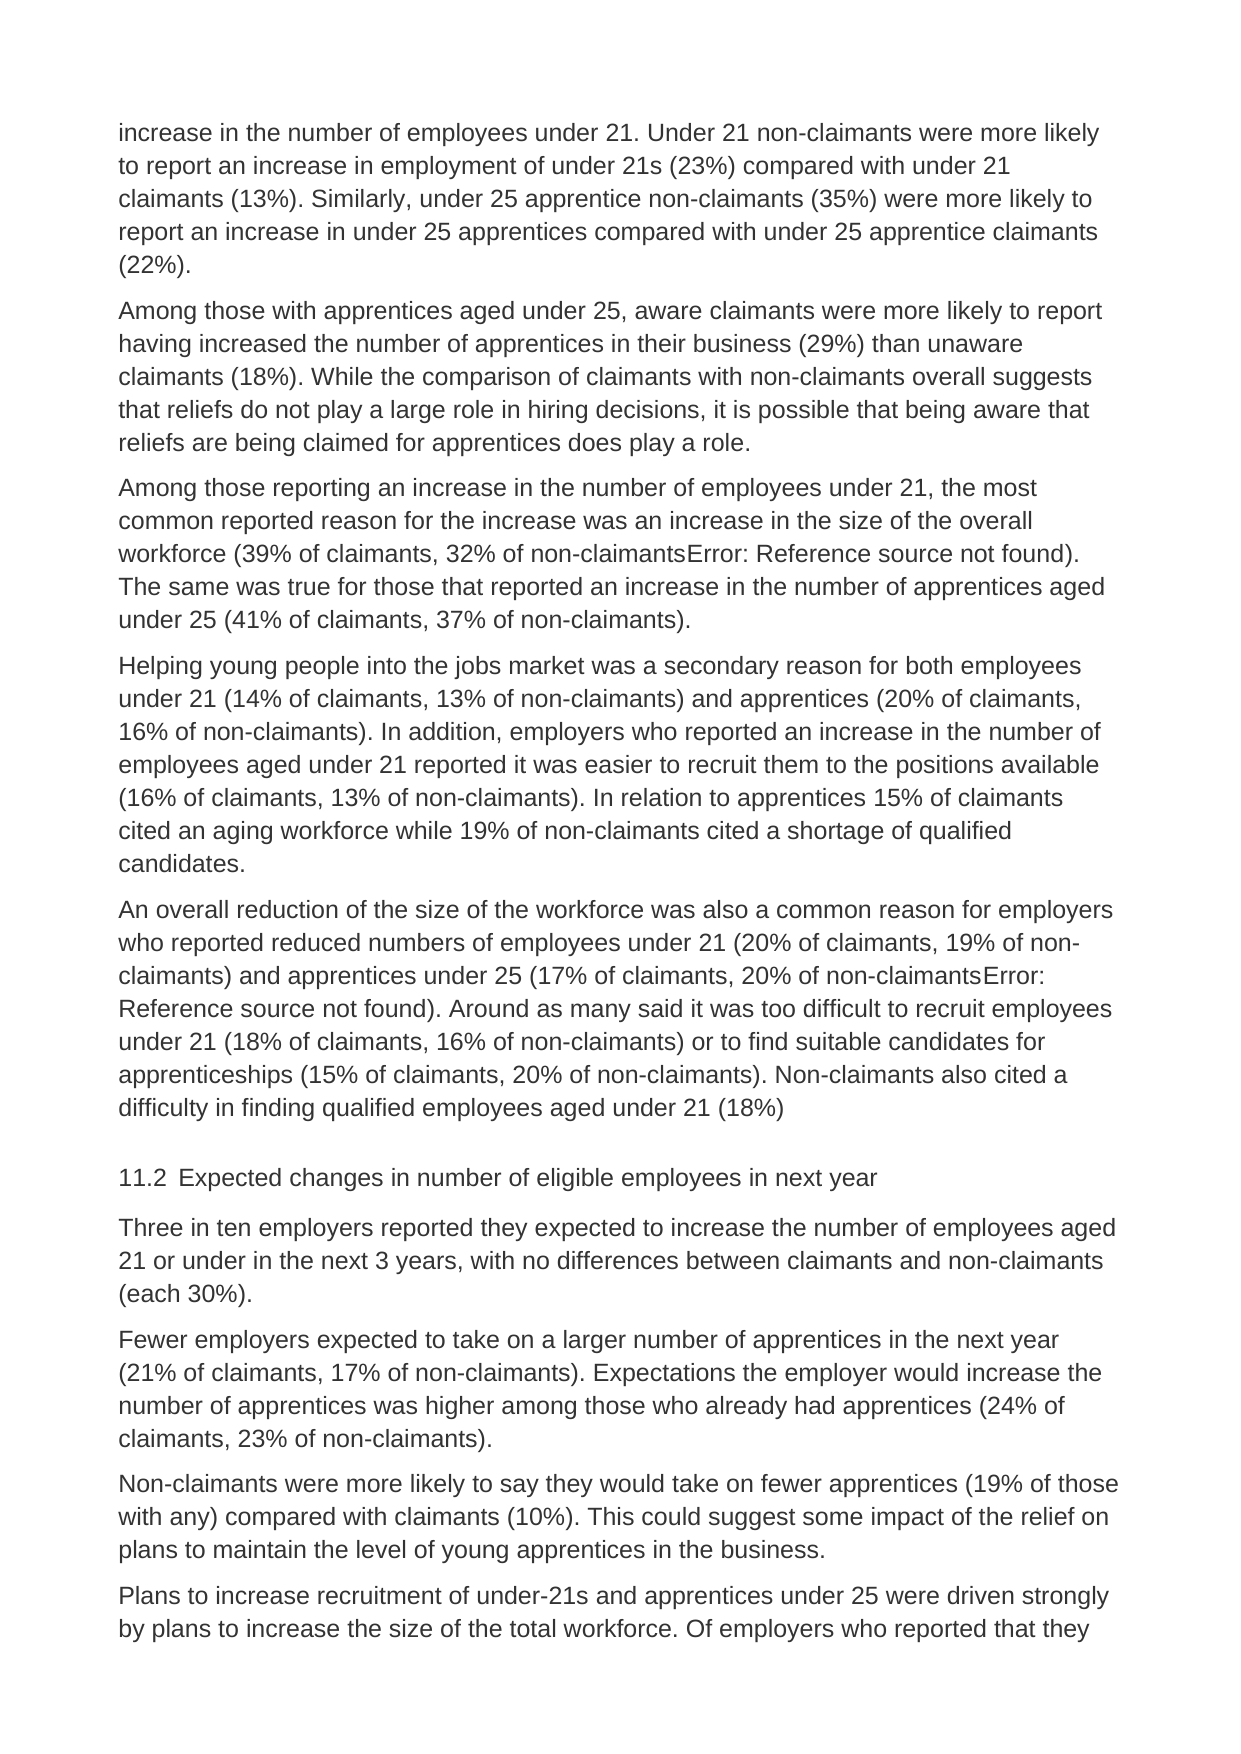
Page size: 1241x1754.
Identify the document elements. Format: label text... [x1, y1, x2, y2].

text Non-claimants were more likely to say they would take on fewer apprentices (19% of those with any) compared with claimants (10%). This could suggest some impact of the relief on plans to maintain the level of young apprentices in the business. [118, 1469, 1122, 1564]
subtitle Expected changes in number of eligible employees in next year [118, 1163, 1122, 1192]
text Among those with apprentices aged under 25, aware claimants were more likely to report having increased the number of apprentices in their business (29%) than unaware claimants (18%). While the comparison of claimants with non-claimants overall suggests that reliefs do not play a large role in hiring decisions, it is possible that being aware that reliefs are being claimed for apprentices does play a role. [118, 296, 1122, 457]
text increase in the number of employees under 21. Under 21 non-claimants were more likely to report an increase in employment of under 21s (23%) compared with under 21 claimants (13%). Similarly, under 25 apprentice non-claimants (35%) were more likely to report an increase in under 25 apprentices compared with under 25 apprentice claimants (22%). [118, 118, 1122, 279]
text Helping young people into the jobs market was a secondary reason for both employees under 21 (14% of claimants, 13% of non-claimants) and apprentices (20% of claimants, 16% of non-claimants). In addition, employers who reported an increase in the number of employees aged under 21 reported it was easier to recruit them to the positions available (16% of claimants, 13% of non-claimants). In relation to apprentices 15% of claimants cited an aging workforce while 19% of non-claimants cited a shortage of qualified candidates. [118, 651, 1122, 878]
text Three in ten employers reported they expected to increase the number of employees aged 21 or under in the next 3 years, with no differences between claimants and non-claimants (each 30%). [118, 1213, 1122, 1308]
text Among those reporting an increase in the number of employees under 21, the most common reported reason for the increase was an increase in the size of the overall workforce (39% of claimants, 32% of non-claimants). The same was true for those that reported an increase in the number of apprentices aged under 25 (41% of claimants, 37% of non-claimants). [118, 473, 1122, 634]
text Plans to increase recruitment of under-21s and apprentices under 25 were driven strongly by plans to increase the size of the total workforce. Of employers who reported that they [118, 1581, 1122, 1643]
text Fewer employers expected to take on a larger number of apprentices in the next year (21% of claimants, 17% of non-claimants). Expectations the employer would increase the number of apprentices was higher among those who already had apprentices (24% of claimants, 23% of non-claimants). [118, 1325, 1122, 1453]
text An overall reduction of the size of the workforce was also a common reason for employers who reported reduced numbers of employees under 21 (20% of claimants, 19% of non-claimants) and apprentices under 25 (17% of claimants, 20% of non-claimants). Around as many said it was too difficult to recruit employees under 21 (18% of claimants, 16% of non-claimants) or to find suitable candidates for apprenticeships (15% of claimants, 20% of non-claimants). Non-claimants also cited a difficulty in finding qualified employees aged under 21 (18%) [118, 894, 1122, 1121]
